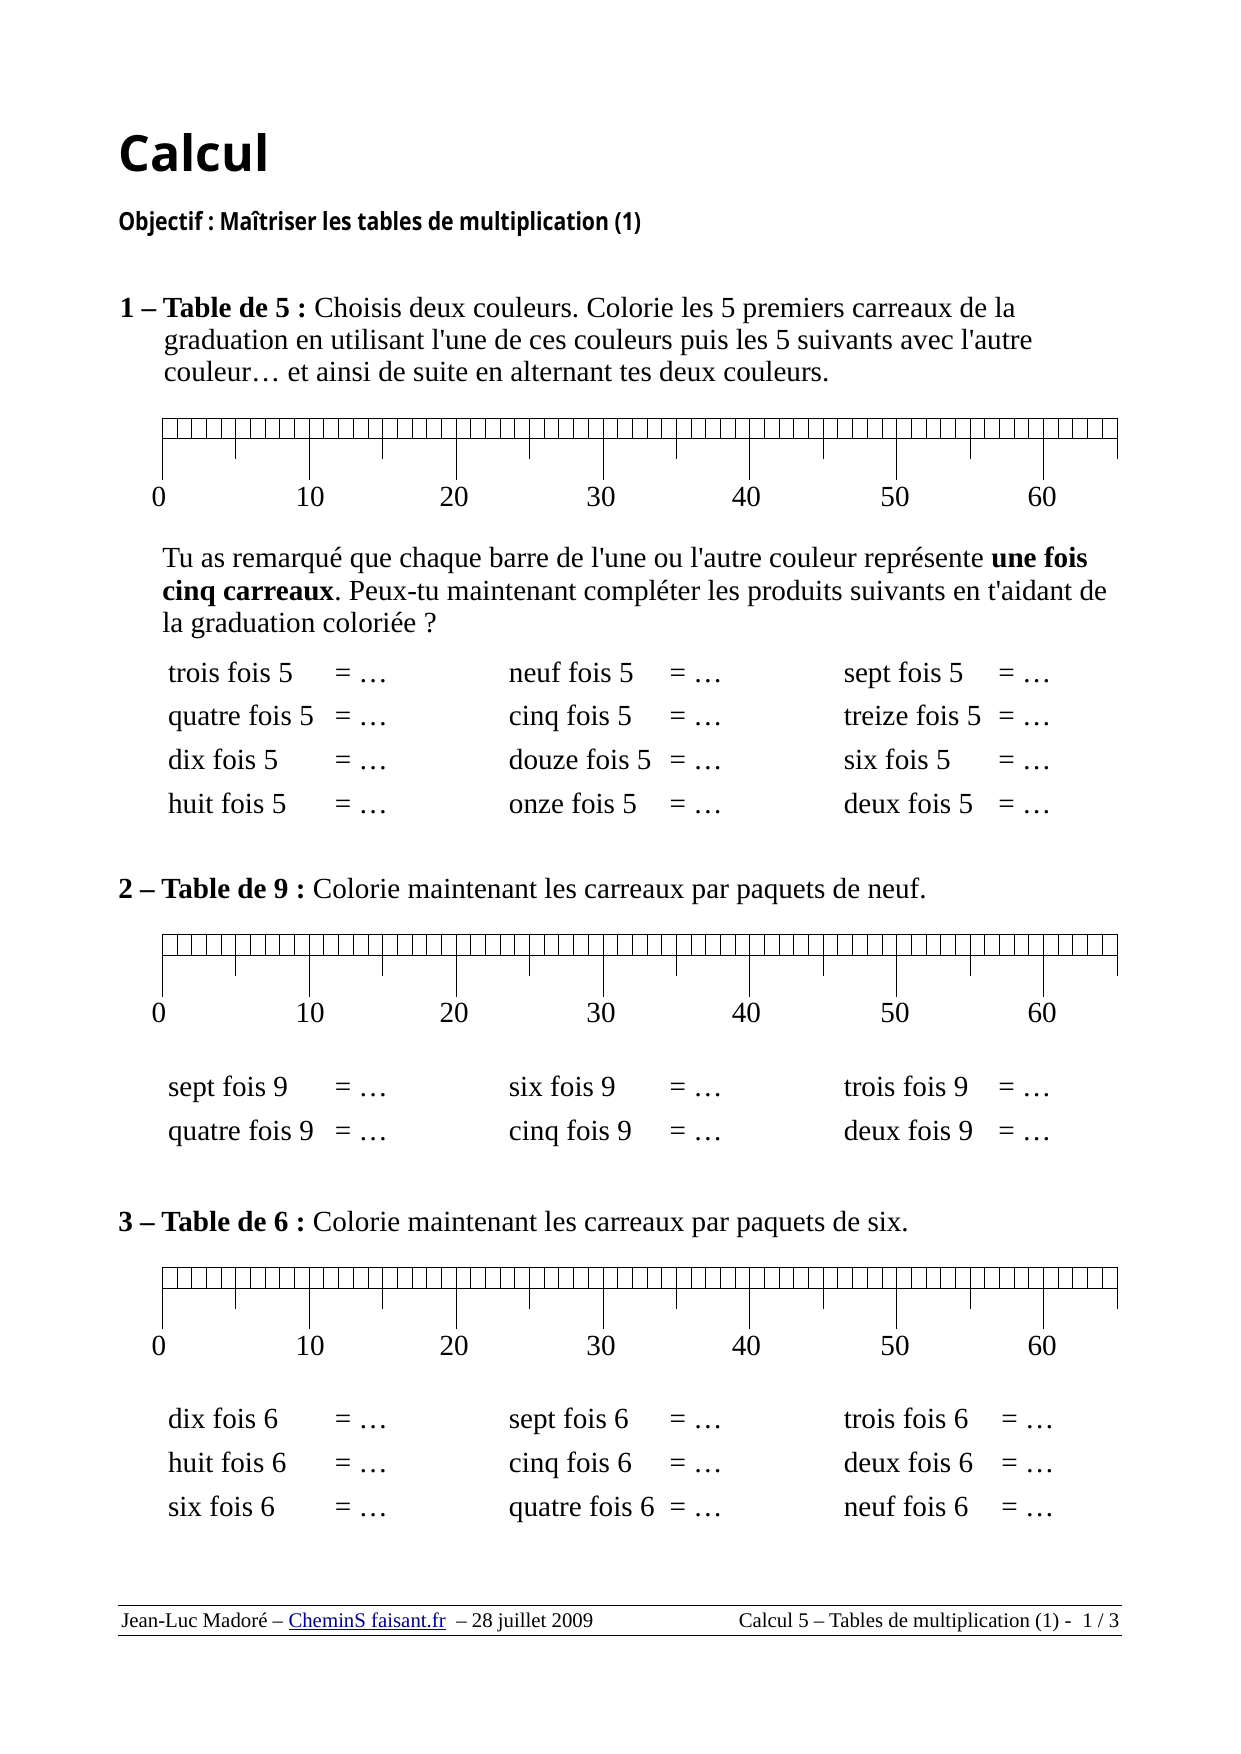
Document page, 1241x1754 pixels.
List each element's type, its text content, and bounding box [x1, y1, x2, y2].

table_header [280, 419, 294, 438]
table_cell huit fois 6 [162, 1441, 329, 1484]
table_cell [191, 1289, 206, 1308]
table_header [750, 935, 764, 955]
table_cell [999, 956, 1014, 976]
table_cell [544, 956, 558, 976]
table_header [280, 1268, 294, 1288]
table_cell [691, 1289, 705, 1308]
table_cell [368, 956, 382, 976]
text Calcul [118, 118, 1122, 186]
table_cell [838, 976, 852, 997]
table_header [809, 1268, 823, 1288]
table_header [662, 1268, 676, 1288]
table_cell [559, 1309, 573, 1329]
table_cell [691, 459, 705, 480]
table_header [692, 935, 705, 955]
table_header [750, 419, 764, 438]
table_cell [250, 1289, 265, 1308]
table_header [236, 935, 250, 955]
table_cell [544, 459, 558, 480]
table_cell [294, 1309, 309, 1329]
table_header [471, 935, 485, 955]
table_header [824, 1268, 837, 1288]
table_cell [1044, 439, 1058, 459]
table_cell cinq fois 5 [503, 694, 664, 738]
table_header [427, 419, 441, 438]
table_header [838, 1268, 852, 1288]
table_header [471, 1268, 485, 1288]
table_cell [867, 1289, 882, 1308]
table_cell [897, 1309, 911, 1329]
table_cell [191, 1309, 206, 1329]
table_header sept fois 9 [162, 1065, 329, 1108]
table_cell [852, 976, 867, 997]
table_cell [324, 976, 338, 997]
table_header [574, 935, 588, 955]
table_cell [1102, 1309, 1117, 1329]
table_cell [1014, 1289, 1028, 1308]
table_cell [882, 459, 896, 480]
table_cell [515, 976, 529, 997]
table_cell [470, 439, 485, 459]
table_cell [177, 1289, 191, 1308]
table_cell [604, 956, 617, 976]
table_cell = … [664, 782, 838, 825]
table_header [868, 419, 882, 438]
table_cell [808, 976, 823, 997]
table_cell [926, 1309, 940, 1329]
table_header [383, 419, 397, 438]
table_cell [1073, 1289, 1087, 1308]
table_cell [1058, 1309, 1072, 1329]
table_cell [265, 1289, 279, 1308]
table_cell [280, 439, 294, 459]
table_cell [338, 459, 353, 480]
table_cell = … [329, 1485, 503, 1528]
table_cell [500, 976, 514, 997]
table_cell [191, 459, 206, 480]
table_header [413, 1268, 426, 1288]
table_cell [867, 1309, 882, 1329]
table_cell [911, 956, 926, 976]
table_cell = … [664, 738, 838, 782]
table_cell [441, 976, 456, 997]
table_cell = … [329, 694, 503, 738]
table_header [618, 419, 632, 438]
table_cell [852, 459, 867, 480]
table_cell [485, 976, 500, 997]
table_cell [999, 1309, 1014, 1329]
table_cell huit fois 5 [162, 782, 329, 825]
table_cell [661, 976, 676, 997]
table_cell [353, 439, 368, 459]
table_cell [221, 439, 235, 459]
table_cell [177, 459, 191, 480]
table_cell [221, 976, 235, 997]
table_cell [852, 439, 867, 459]
table_header [824, 419, 837, 438]
table_cell [1102, 956, 1117, 976]
table_header [706, 1268, 720, 1288]
table_cell [808, 1289, 823, 1308]
table_cell [677, 956, 691, 976]
table_header [1073, 419, 1087, 438]
table_cell [515, 956, 529, 976]
table_cell [485, 1289, 500, 1308]
table_cell [397, 956, 412, 976]
table_cell [1058, 459, 1072, 480]
table_cell [559, 1289, 573, 1308]
table_cell [735, 1289, 749, 1308]
table_cell [1087, 976, 1102, 997]
table_cell [984, 956, 999, 976]
table_header [369, 1268, 382, 1288]
table_cell [705, 439, 720, 459]
table_cell [764, 976, 779, 997]
table_cell [310, 976, 323, 997]
table_cell [588, 956, 603, 976]
table_header [545, 935, 558, 955]
table_cell [720, 976, 735, 997]
table_cell [457, 976, 470, 997]
table_header [192, 1268, 206, 1288]
table_cell [338, 956, 353, 976]
table_header [853, 1268, 867, 1288]
table_header sept fois 5 [838, 650, 992, 694]
table_cell [911, 1309, 926, 1329]
table_header [442, 419, 456, 438]
table_header = … [993, 650, 1122, 694]
table_cell [530, 956, 544, 976]
table_cell [426, 1309, 441, 1329]
table_cell [191, 976, 206, 997]
table_cell [441, 956, 456, 976]
table_cell [324, 439, 338, 459]
table_cell [470, 459, 485, 480]
table_header [1103, 419, 1117, 438]
table_cell [1029, 1309, 1043, 1329]
table_header [457, 419, 470, 438]
table_cell [838, 439, 852, 459]
table_cell [412, 956, 426, 976]
table_cell [588, 976, 603, 997]
table_cell [1073, 459, 1087, 480]
table_cell [368, 1309, 382, 1329]
table_cell [617, 976, 632, 997]
table_cell [382, 459, 397, 480]
table_cell [971, 956, 984, 976]
table_cell [191, 439, 206, 459]
table_cell [559, 459, 573, 480]
table_cell [971, 1289, 984, 1308]
table_header [530, 419, 544, 438]
table_cell [926, 1289, 940, 1308]
table_cell [838, 459, 852, 480]
table_header [1015, 419, 1028, 438]
table_cell [412, 1309, 426, 1329]
table_header trois fois 5 [162, 650, 329, 694]
table_header [471, 419, 485, 438]
table_cell [940, 956, 955, 976]
table_cell [1087, 1289, 1102, 1308]
table_header [354, 419, 368, 438]
table_header [1015, 1268, 1028, 1288]
table_header [310, 1268, 323, 1288]
table_header [559, 1268, 573, 1288]
table_cell [412, 459, 426, 480]
table_cell [544, 1309, 558, 1329]
table_cell deux fois 6 [838, 1441, 995, 1484]
table_cell [808, 1309, 823, 1329]
table_cell [897, 956, 911, 976]
table_cell [970, 459, 984, 480]
table_header [633, 419, 647, 438]
table_header [721, 419, 735, 438]
table_cell [397, 1309, 412, 1329]
table_cell [955, 439, 970, 459]
table_header [163, 1268, 177, 1288]
table_cell [412, 1289, 426, 1308]
table_cell [779, 1309, 793, 1329]
table_cell [310, 956, 323, 976]
table_cell [368, 439, 382, 459]
table_cell [573, 956, 588, 976]
text Tu as remarqué que chaque barre de l'une ou l'autre couleur représente une fois cinq carreaux. Peux-tu maintenant compléter les produits suivants en t'aidant de la graduation coloriée ? [162, 542, 1121, 638]
table_header [1088, 419, 1102, 438]
table_cell [720, 956, 735, 976]
table_header trois fois 9 [838, 1065, 992, 1108]
table_cell [530, 1289, 544, 1308]
table_header [413, 935, 426, 955]
table_header [339, 419, 353, 438]
table_cell [280, 956, 294, 976]
table_cell [779, 439, 793, 459]
table_cell [604, 976, 617, 997]
table_cell [794, 1309, 808, 1329]
table_cell [221, 1289, 235, 1308]
text 0 10 20 30 40 50 60 [150, 480, 1121, 512]
table_header [1059, 935, 1072, 955]
table_header [1059, 1268, 1072, 1288]
table_cell [353, 459, 368, 480]
table_cell [470, 976, 485, 997]
table_header [1103, 935, 1117, 955]
table_header [897, 1268, 911, 1288]
text 1 – Table de 5 : Choisis deux couleurs. Colorie les 5 premiers carreaux de la graduation en utilisant l'une de ces couleurs puis les 5 suivants avec l'autre couleur… et ainsi de suite en alternant tes deux couleurs. [119, 291, 1121, 388]
text 0 10 20 30 40 50 60 [150, 997, 1121, 1029]
table_header [1029, 419, 1043, 438]
table_cell [1044, 976, 1058, 997]
table_cell [940, 976, 955, 997]
table_header [838, 419, 852, 438]
table_cell [236, 956, 250, 976]
table_cell [632, 1289, 647, 1308]
table_cell [426, 956, 441, 976]
table_cell [515, 459, 529, 480]
table_cell [294, 459, 309, 480]
table_header [692, 419, 705, 438]
table_cell neuf fois 6 [838, 1485, 995, 1528]
table_cell [823, 459, 837, 480]
table_cell [265, 1309, 279, 1329]
table_header [883, 419, 896, 438]
table_cell [735, 439, 749, 459]
table_header [266, 1268, 279, 1288]
table_header [971, 1268, 984, 1288]
table_header dix fois 6 [162, 1397, 329, 1441]
table_cell [426, 1289, 441, 1308]
table_cell [324, 459, 338, 480]
table_cell [926, 956, 940, 976]
table_cell [911, 976, 926, 997]
table_cell [617, 459, 632, 480]
table_header [633, 1268, 647, 1288]
table_cell [632, 1309, 647, 1329]
table_cell [177, 1309, 191, 1329]
table_header [178, 1268, 191, 1288]
table_cell [897, 439, 911, 459]
table_cell [1102, 976, 1117, 997]
table_header [971, 935, 984, 955]
table_cell [1029, 459, 1043, 480]
table_cell [221, 1309, 235, 1329]
table_cell [397, 439, 412, 459]
table_cell [661, 459, 676, 480]
table_cell [999, 459, 1014, 480]
table_cell [235, 976, 250, 997]
table_cell [691, 1309, 705, 1329]
table_cell [632, 459, 647, 480]
table_cell = … [664, 694, 838, 738]
table_cell [544, 1289, 558, 1308]
table_cell [426, 976, 441, 997]
table_header [941, 935, 955, 955]
table_header [912, 419, 926, 438]
table_header [706, 419, 720, 438]
table_cell [206, 1289, 221, 1308]
table_cell [940, 459, 955, 480]
table_cell [882, 1289, 896, 1308]
table_cell [838, 1289, 852, 1308]
table_cell [999, 1289, 1014, 1308]
table_cell [1073, 1309, 1087, 1329]
table_header [941, 1268, 955, 1288]
table_header [222, 419, 235, 438]
table_header [486, 935, 500, 955]
table_cell [397, 1289, 412, 1308]
table_cell [604, 459, 617, 480]
table_cell quatre fois 5 [162, 694, 329, 738]
table_cell [310, 1289, 323, 1308]
table_header [266, 935, 279, 955]
table_header [677, 419, 691, 438]
table_cell [604, 1289, 617, 1308]
table_cell [177, 439, 191, 459]
table_cell [500, 956, 514, 976]
table_cell [808, 439, 823, 459]
table_header six fois 9 [503, 1065, 664, 1108]
table_header [1044, 419, 1058, 438]
table_header [427, 1268, 441, 1288]
table_cell [808, 956, 823, 976]
table_cell [720, 459, 735, 480]
table_cell [808, 459, 823, 480]
table_cell [441, 1309, 456, 1329]
table_header [574, 1268, 588, 1288]
table_header = … [329, 1397, 503, 1441]
table_header [589, 419, 603, 438]
table_cell [338, 1309, 353, 1329]
table_header [192, 935, 206, 955]
table_header [545, 419, 558, 438]
table_cell [382, 976, 397, 997]
table_cell [824, 1289, 837, 1308]
table_cell [353, 976, 368, 997]
table_cell [1087, 439, 1102, 459]
table_cell [1073, 439, 1087, 459]
table_cell [911, 459, 926, 480]
table_cell [1014, 976, 1028, 997]
table_header [618, 935, 632, 955]
table_cell [529, 976, 544, 997]
table_cell [735, 1309, 749, 1329]
table_cell [720, 439, 735, 459]
table_cell [1044, 459, 1058, 480]
table_cell [824, 439, 837, 459]
table_cell [163, 459, 177, 480]
table_cell [897, 1289, 911, 1308]
table_cell [177, 976, 191, 997]
table_cell [1087, 459, 1102, 480]
table_cell [206, 956, 221, 976]
table_header [1088, 1268, 1102, 1288]
table_header [207, 419, 221, 438]
table_cell [720, 1289, 735, 1308]
table_header [192, 419, 206, 438]
table_cell [764, 459, 779, 480]
table_header [383, 935, 397, 955]
table_cell = … [329, 1108, 503, 1152]
table_header [236, 419, 250, 438]
table_cell [647, 1289, 661, 1308]
table_header [486, 1268, 500, 1288]
table_cell = … [664, 1108, 838, 1152]
table_cell [1102, 459, 1117, 480]
table_header [515, 1268, 529, 1288]
table_header [794, 1268, 808, 1288]
table_header [662, 935, 676, 955]
table_cell [705, 956, 720, 976]
table_cell [705, 1309, 720, 1329]
table_cell [1029, 956, 1043, 976]
table_header sept fois 6 [503, 1397, 664, 1441]
table_cell [955, 1289, 970, 1308]
table_cell = … [329, 782, 503, 825]
table_cell [984, 976, 999, 997]
table_cell [294, 439, 309, 459]
table_header [956, 935, 970, 955]
table_cell [647, 976, 661, 997]
table_header [868, 935, 882, 955]
text 2 – Table de 9 : Colorie maintenant les carreaux par paquets de neuf. [118, 873, 1121, 905]
table_header [883, 935, 896, 955]
table_cell [779, 956, 793, 976]
table_cell [544, 439, 558, 459]
table_header [853, 419, 867, 438]
table_cell [617, 1289, 632, 1308]
table_cell [294, 1289, 309, 1308]
table_cell [500, 439, 514, 459]
text 3 – Table de 6 : Colorie maintenant les carreaux par paquets de six. [118, 1205, 1121, 1237]
table_cell [310, 459, 323, 480]
table_cell [794, 976, 808, 997]
table_header [971, 419, 984, 438]
table_cell [1073, 976, 1087, 997]
table_header = … [664, 650, 838, 694]
table_header [736, 419, 749, 438]
table_header [956, 419, 970, 438]
table_cell [632, 439, 647, 459]
table_cell [661, 956, 676, 976]
table_cell [926, 459, 940, 480]
table_cell [206, 439, 221, 459]
table_header [927, 1268, 940, 1288]
text Objectif : Maîtriser les tables de multiplication (1) [118, 204, 1122, 238]
table_cell [206, 459, 221, 480]
table_cell [632, 976, 647, 997]
table_header [765, 935, 779, 955]
table_cell [500, 1309, 514, 1329]
table_cell [236, 439, 250, 459]
table_cell [1087, 1309, 1102, 1329]
table_cell six fois 5 [838, 738, 992, 782]
table_cell [617, 1309, 632, 1329]
table_header [853, 935, 867, 955]
table_cell = … [993, 694, 1122, 738]
table_cell [955, 976, 970, 997]
table_header [648, 1268, 661, 1288]
table_cell [661, 1289, 676, 1308]
table_cell [573, 1309, 588, 1329]
table_header [662, 419, 676, 438]
table_cell [383, 1289, 397, 1308]
table_header [1044, 1268, 1058, 1288]
table_cell [294, 956, 309, 976]
table_header [310, 935, 323, 955]
table_cell [617, 956, 632, 976]
table_header [677, 1268, 691, 1288]
table_cell [604, 1309, 617, 1329]
table_cell [353, 956, 368, 976]
table_cell [691, 976, 705, 997]
table_cell [412, 439, 426, 459]
table_header [427, 935, 441, 955]
table_cell [882, 956, 896, 976]
table_cell [1102, 439, 1117, 459]
table_cell [529, 459, 544, 480]
table_cell [735, 956, 749, 976]
table_header [897, 935, 911, 955]
table_header [956, 1268, 970, 1288]
table_header [339, 1268, 353, 1288]
table_cell [559, 976, 573, 997]
table_cell [426, 439, 441, 459]
table_cell [750, 459, 764, 480]
table_header [515, 419, 529, 438]
table_cell = … [993, 1108, 1122, 1152]
table_cell [882, 439, 896, 459]
table_header [985, 419, 999, 438]
table_cell [338, 439, 353, 459]
table_cell six fois 6 [162, 1485, 329, 1528]
table_cell [764, 439, 779, 459]
table_cell [485, 459, 500, 480]
table_cell [867, 956, 882, 976]
table_cell [485, 956, 500, 976]
table_header [295, 935, 309, 955]
table_cell [324, 1309, 338, 1329]
table_cell [1044, 1309, 1058, 1329]
table_header [310, 419, 323, 438]
table_cell [294, 976, 309, 997]
table_cell [852, 1309, 867, 1329]
table_cell [984, 439, 999, 459]
table_header [457, 935, 470, 955]
table_header [677, 935, 691, 955]
table_header [354, 935, 368, 955]
table_cell [764, 1309, 779, 1329]
table_cell [441, 1289, 456, 1308]
table_cell [705, 1289, 720, 1308]
table_cell [383, 439, 397, 459]
table_header [163, 419, 177, 438]
table_cell deux fois 9 [838, 1108, 992, 1152]
table_header [721, 935, 735, 955]
table_cell [412, 976, 426, 997]
table_header [442, 1268, 456, 1288]
table_header [927, 935, 940, 955]
table_cell [1087, 956, 1102, 976]
table_cell [397, 459, 412, 480]
table_header [1029, 935, 1043, 955]
table_cell [1014, 1309, 1028, 1329]
table_header [295, 1268, 309, 1288]
table_cell = … [664, 1441, 838, 1484]
table_header = … [664, 1397, 838, 1441]
table_cell [984, 459, 999, 480]
table_cell [852, 1289, 867, 1308]
table_header [530, 1268, 544, 1288]
table_cell [677, 439, 691, 459]
table_cell [647, 459, 661, 480]
table_cell [940, 1309, 955, 1329]
table_header [1044, 935, 1058, 955]
table_header [648, 935, 661, 955]
table_cell [984, 1309, 999, 1329]
table_header [838, 935, 852, 955]
table_cell [221, 459, 235, 480]
table_header [1029, 1268, 1043, 1288]
table_cell [838, 1309, 852, 1329]
table_cell [221, 956, 235, 976]
table_header [280, 935, 294, 955]
table_cell deux fois 5 [838, 782, 992, 825]
table_cell [970, 976, 984, 997]
table_cell [280, 1309, 294, 1329]
table_cell [604, 439, 617, 459]
table_cell [530, 439, 544, 459]
table_cell [647, 956, 661, 976]
table_cell [676, 976, 691, 997]
table_cell [265, 459, 279, 480]
table_header [251, 419, 265, 438]
table_cell [573, 976, 588, 997]
table_cell [588, 1289, 603, 1308]
table_header = … [329, 650, 503, 694]
table_cell [457, 1309, 470, 1329]
table_header [721, 1268, 735, 1288]
table_cell [457, 439, 470, 459]
table_cell = … [664, 1485, 838, 1528]
text 0 10 20 30 40 50 60 [150, 1329, 1121, 1362]
table_cell = … [329, 1441, 503, 1484]
table_cell [426, 459, 441, 480]
table_cell [588, 1309, 603, 1329]
table_cell [764, 956, 779, 976]
table_cell [500, 459, 514, 480]
table_header [706, 935, 720, 955]
table_header [1000, 935, 1014, 955]
table_header [559, 935, 573, 955]
table_header [1103, 1268, 1117, 1288]
table_cell [750, 1309, 764, 1329]
table_cell [691, 956, 705, 976]
table_header [324, 419, 338, 438]
table_cell [911, 1289, 926, 1308]
table_cell [250, 956, 265, 976]
table_header [339, 935, 353, 955]
table_cell [940, 1289, 955, 1308]
table_header [354, 1268, 368, 1288]
table_header [824, 935, 837, 955]
table_cell = … [995, 1441, 1122, 1484]
table_header = … [995, 1397, 1122, 1441]
table_header [413, 419, 426, 438]
table_header [868, 1268, 882, 1288]
table_cell [397, 976, 412, 997]
table_header [178, 419, 191, 438]
table_cell [250, 976, 265, 997]
table_header [457, 1268, 470, 1288]
table_cell [823, 976, 837, 997]
table_header = … [664, 1065, 838, 1108]
table_cell [573, 459, 588, 480]
table_cell [735, 459, 749, 480]
table_cell [750, 439, 764, 459]
table_header [501, 1268, 514, 1288]
table_header [648, 419, 661, 438]
table_cell [999, 439, 1014, 459]
table_cell [485, 439, 500, 459]
table_cell [470, 956, 485, 976]
table_header [324, 1268, 338, 1288]
table_cell [191, 956, 206, 976]
table_header [692, 1268, 705, 1288]
table_cell [661, 1309, 676, 1329]
table_cell [794, 1289, 808, 1308]
table_cell [867, 976, 882, 997]
table_header [1000, 1268, 1014, 1288]
table_cell [163, 976, 177, 997]
table_header [383, 1268, 397, 1288]
table_cell douze fois 5 [503, 738, 664, 782]
table_header [324, 935, 338, 955]
table_cell [1102, 1289, 1117, 1308]
table_cell [280, 459, 294, 480]
table_header [941, 419, 955, 438]
table_cell [382, 1309, 397, 1329]
table_cell [368, 1289, 382, 1308]
table_cell [971, 439, 984, 459]
table_cell [310, 1309, 323, 1329]
table_header [501, 419, 514, 438]
table_header [251, 1268, 265, 1288]
table_cell [676, 1309, 691, 1329]
table_cell = … [329, 738, 503, 782]
table_cell [441, 439, 456, 459]
table_cell quatre fois 6 [503, 1485, 664, 1528]
table_cell [163, 1289, 177, 1308]
table_cell [515, 1309, 529, 1329]
table_header [236, 1268, 250, 1288]
table_cell [794, 459, 808, 480]
table_cell [515, 439, 529, 459]
table_header [809, 935, 823, 955]
table_header [912, 1268, 926, 1288]
table_cell [882, 1309, 896, 1329]
table_header [780, 419, 793, 438]
table_cell [764, 1289, 779, 1308]
table_header [1073, 1268, 1087, 1288]
table_cell [750, 976, 764, 997]
table_header [1073, 935, 1087, 955]
table_cell [250, 1309, 265, 1329]
table_header [530, 935, 544, 955]
table_cell [529, 1309, 544, 1329]
table_cell [794, 439, 808, 459]
table_header [266, 419, 279, 438]
table_cell [368, 459, 382, 480]
table_header [222, 935, 235, 955]
table_header [398, 419, 412, 438]
table_header [398, 935, 412, 955]
table_cell [500, 1289, 514, 1308]
table_cell [544, 976, 558, 997]
table_cell [250, 459, 265, 480]
table_cell [1058, 439, 1072, 459]
table_cell [163, 439, 177, 459]
table_cell cinq fois 9 [503, 1108, 664, 1152]
table_cell [647, 439, 661, 459]
table_header [442, 935, 456, 955]
table_cell [280, 976, 294, 997]
table_header [794, 419, 808, 438]
table_header [736, 1268, 749, 1288]
table_cell [632, 956, 647, 976]
table_cell [485, 1309, 500, 1329]
table_header [927, 419, 940, 438]
table_cell [824, 956, 837, 976]
table_cell [1029, 976, 1043, 997]
table_cell [1073, 956, 1087, 976]
table_cell [457, 956, 470, 976]
table_header [589, 1268, 603, 1288]
table_cell [677, 1289, 691, 1308]
table_cell [926, 976, 940, 997]
table_cell [676, 459, 691, 480]
table_cell [911, 439, 926, 459]
table_cell [984, 1289, 999, 1308]
table_cell [940, 439, 955, 459]
table_header [178, 935, 191, 955]
table_cell [779, 1289, 793, 1308]
table_header [633, 935, 647, 955]
table_cell onze fois 5 [503, 782, 664, 825]
table_cell [750, 1289, 764, 1308]
table_cell [588, 459, 603, 480]
table_cell [457, 1289, 470, 1308]
table_header [780, 1268, 793, 1288]
table_cell [779, 976, 793, 997]
table_cell [897, 459, 911, 480]
table_header [750, 1268, 764, 1288]
table_cell [1029, 1289, 1043, 1308]
table_header [618, 1268, 632, 1288]
table_cell [236, 1289, 250, 1308]
table_cell [1014, 956, 1028, 976]
table_cell [720, 1309, 735, 1329]
table_header [369, 935, 382, 955]
table_header [1059, 419, 1072, 438]
table_header [515, 935, 529, 955]
table_header [794, 935, 808, 955]
table_cell [573, 1289, 588, 1308]
table_header = … [329, 1065, 503, 1108]
table_cell [999, 976, 1014, 997]
table_header [897, 419, 911, 438]
table_cell [265, 956, 279, 976]
table_header [604, 935, 617, 955]
table_header [369, 419, 382, 438]
table_header [163, 935, 177, 955]
table_cell [1044, 1289, 1058, 1308]
table_cell [1029, 439, 1043, 459]
table_cell [647, 1309, 661, 1329]
table_cell [955, 459, 970, 480]
table_header [1015, 935, 1028, 955]
table_cell [163, 956, 177, 976]
table_cell [823, 1309, 837, 1329]
table_cell [353, 1309, 368, 1329]
table_header [574, 419, 588, 438]
table_cell [794, 956, 808, 976]
table_cell [177, 956, 191, 976]
table_cell [750, 956, 764, 976]
table_cell [441, 459, 456, 480]
table_cell [955, 1309, 970, 1329]
table_header [765, 419, 779, 438]
table_header [559, 419, 573, 438]
table_cell [265, 976, 279, 997]
table_cell [515, 1289, 529, 1308]
table_cell [838, 956, 852, 976]
table_header [486, 419, 500, 438]
table_cell [661, 439, 676, 459]
table_cell [310, 439, 323, 459]
table_cell dix fois 5 [162, 738, 329, 782]
table_cell [955, 956, 970, 976]
table_cell [324, 956, 338, 976]
table_cell [457, 459, 470, 480]
table_cell quatre fois 9 [162, 1108, 329, 1152]
table_cell = … [995, 1485, 1122, 1528]
table_header [912, 935, 926, 955]
table_header [780, 935, 793, 955]
table_cell [691, 439, 705, 459]
table_cell [206, 976, 221, 997]
table_cell [280, 1289, 294, 1308]
table_cell [353, 1289, 368, 1308]
table_cell [368, 976, 382, 997]
table_header [589, 935, 603, 955]
table_header [545, 1268, 558, 1288]
table_cell = … [993, 782, 1122, 825]
table_header [207, 935, 221, 955]
table_cell [235, 1309, 250, 1329]
table_header [604, 1268, 617, 1288]
table_cell [470, 1289, 485, 1308]
table_header [207, 1268, 221, 1288]
table_cell [1014, 459, 1028, 480]
table_cell [897, 976, 911, 997]
table_cell [470, 1309, 485, 1329]
table_cell [235, 459, 250, 480]
table_cell [1044, 956, 1058, 976]
table_cell [705, 976, 720, 997]
table_cell [206, 1309, 221, 1329]
table_cell cinq fois 6 [503, 1441, 664, 1484]
table_cell [970, 1309, 984, 1329]
table_cell [779, 459, 793, 480]
table_cell [617, 439, 632, 459]
table_header [985, 935, 999, 955]
table_cell [324, 1289, 338, 1308]
table_header [604, 419, 617, 438]
table_cell [250, 439, 265, 459]
table_header [222, 1268, 235, 1288]
table_cell = … [993, 738, 1122, 782]
table_cell [735, 976, 749, 997]
table_cell [1014, 439, 1028, 459]
table_header [501, 935, 514, 955]
table_header [1000, 419, 1014, 438]
table_cell [882, 976, 896, 997]
table_cell treize fois 5 [838, 694, 992, 738]
table_header [1088, 935, 1102, 955]
table_header [295, 419, 309, 438]
table_cell [265, 439, 279, 459]
table_header [985, 1268, 999, 1288]
table_cell [1058, 956, 1072, 976]
table_cell [705, 459, 720, 480]
table_cell [1058, 976, 1072, 997]
table_header [398, 1268, 412, 1288]
table_header [251, 935, 265, 955]
table_cell [867, 439, 882, 459]
table_cell [559, 439, 573, 459]
table_header [765, 1268, 779, 1288]
table_cell [573, 439, 588, 459]
table_cell [852, 956, 867, 976]
table_header [736, 935, 749, 955]
table_cell [867, 459, 882, 480]
table_cell [926, 439, 940, 459]
table_header = … [993, 1065, 1122, 1108]
table_header trois fois 6 [838, 1397, 995, 1441]
table_cell [1058, 1289, 1072, 1308]
table_header neuf fois 5 [503, 650, 664, 694]
table_cell [338, 1289, 353, 1308]
table_cell [383, 956, 397, 976]
table_cell [163, 1309, 177, 1329]
table_cell [588, 439, 603, 459]
table_header [809, 419, 823, 438]
table_header [883, 1268, 896, 1288]
table_cell [338, 976, 353, 997]
table_cell [559, 956, 573, 976]
